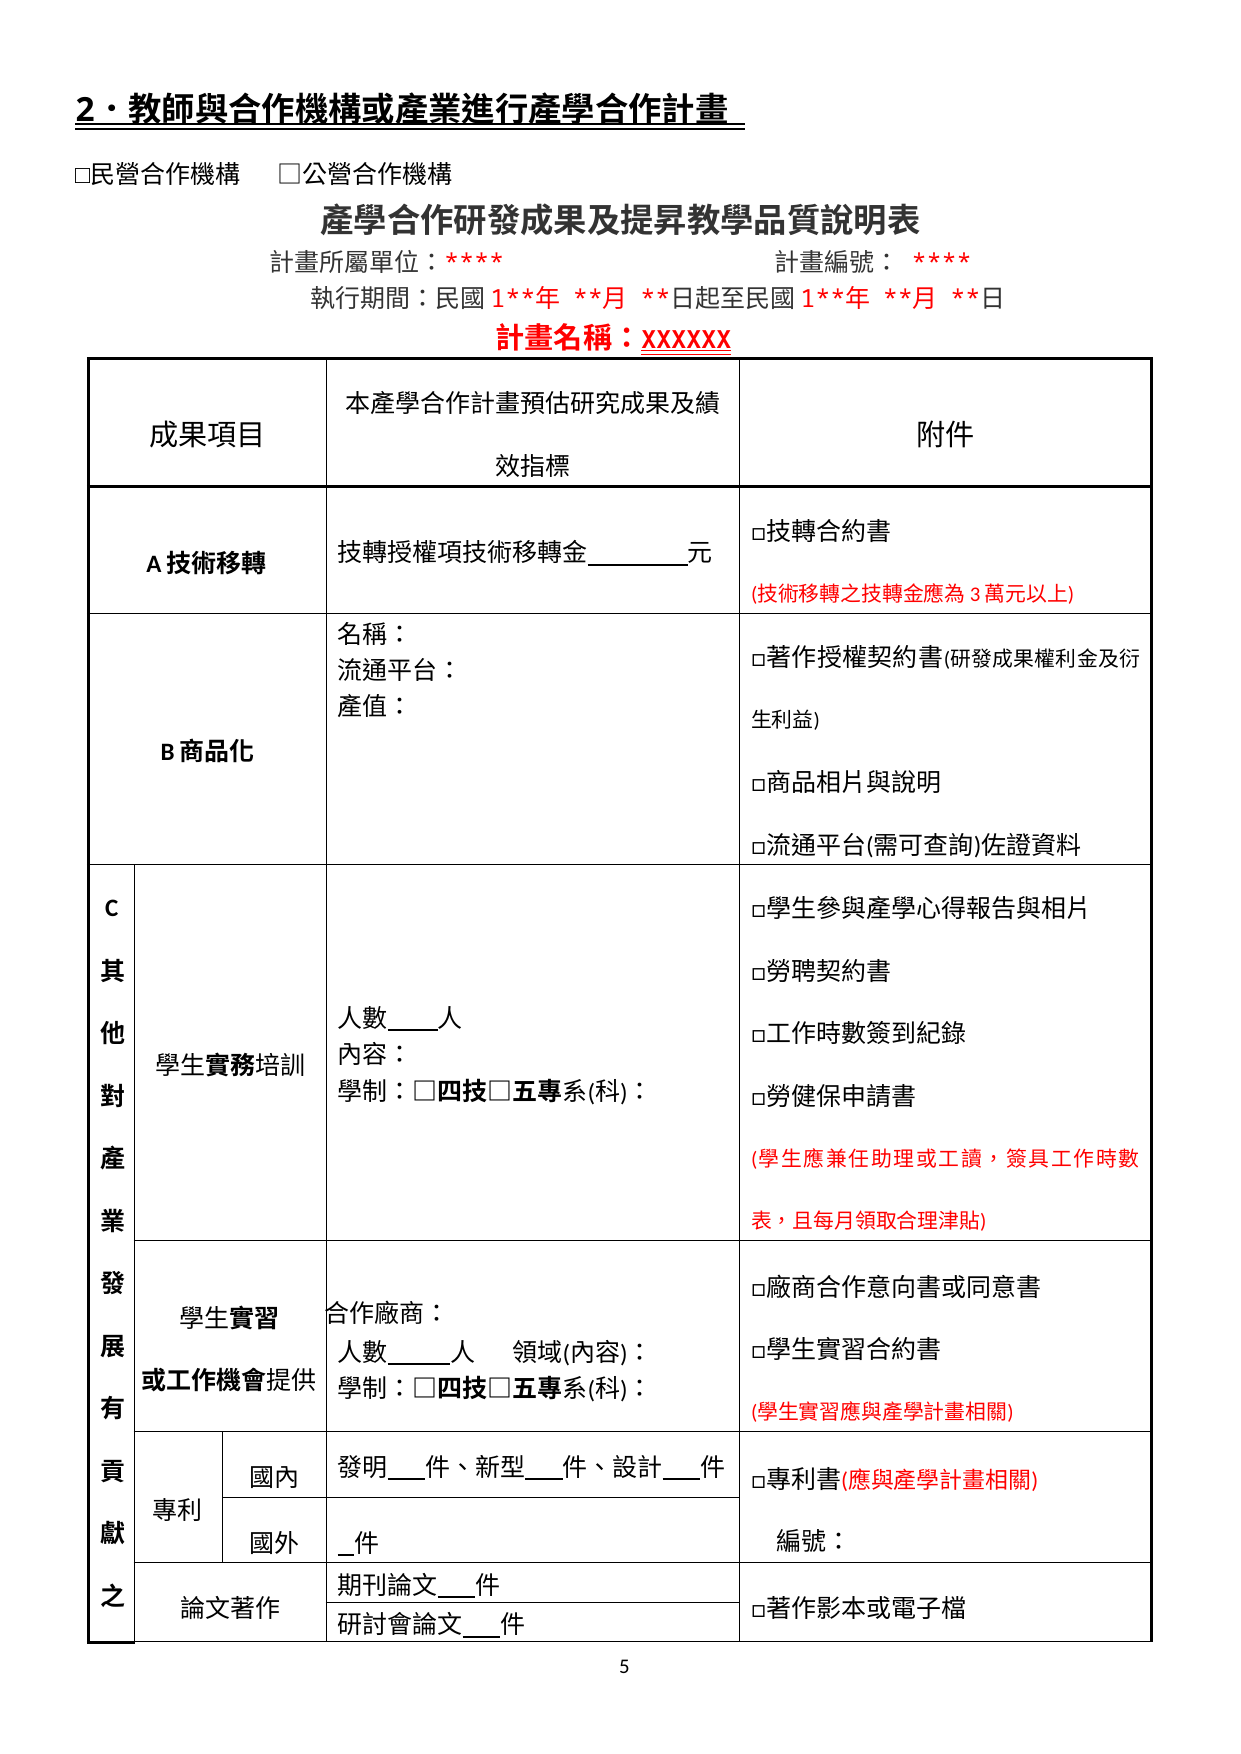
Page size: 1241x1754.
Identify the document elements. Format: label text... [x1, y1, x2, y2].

table_cell □專利書(應與產學計畫相關) 編號： [740, 1432, 1150, 1562]
text 產學合作研發成果及提昇教學品質說明表 [75, 194, 1165, 242]
table_cell 專利 [135, 1432, 222, 1562]
table_cell 人數 人 內容： 學制：□四技□五專系(科)： [327, 865, 739, 1240]
table_cell 學生實習 或工作機會提供 [135, 1241, 326, 1431]
table_header 本產學合作計畫預估研究成果及績效指標 [327, 360, 739, 485]
table_cell □著作影本或電子檔 [740, 1563, 1150, 1641]
table_cell □學生參與產學心得報告與相片 □勞聘契約書 □工作時數簽到紀錄 □勞健保申請書 (學生應兼任助理或工讀，簽具工作時數表，且每月領取合理津貼) [740, 865, 1150, 1240]
text □民營合作機構 □公營合作機構 [75, 131, 1165, 194]
table_cell 國內 [223, 1432, 326, 1497]
table_cell 件 [327, 1498, 739, 1562]
table_cell 名稱： 流通平台： 產值： [327, 614, 739, 864]
table_cell □技轉合約書 (技術移轉之技轉金應為3萬元以上) [740, 488, 1150, 613]
table_cell 論文著作 [135, 1563, 326, 1641]
table_cell 期刊論文 件 [327, 1563, 739, 1602]
text 計畫名稱：XXXXXX [75, 315, 1165, 357]
table_cell A技術移轉 [90, 488, 326, 613]
table_cell 合作廠商： 人數 人 領域(內容)： 學制：□四技□五專系(科)： [327, 1241, 739, 1431]
table_cell 國外 [223, 1498, 326, 1562]
table_cell 技轉授權項技術移轉金 元 [327, 488, 739, 613]
text 計畫所屬單位：**** 計畫編號： **** 執行期間：民國1**年 **月 **日起至民國1**年 **月 **日 [75, 242, 1165, 315]
table_cell B商品化 [90, 614, 326, 864]
table_cell □廠商合作意向書或同意書 □學生實習合約書 (學生實習應與產學計畫相關) [740, 1241, 1150, 1431]
table_header 附件 [740, 360, 1150, 485]
table_cell 發明 件、新型 件、設計 件 [327, 1432, 739, 1497]
table_header 成果項目 [90, 360, 326, 485]
table_cell 研討會論文 件 [327, 1603, 739, 1641]
text 2．教師與合作機構或產業進行產學合作計畫 [75, 83, 1165, 131]
table_cell C 其他對產業發展有貢獻之具體成果 [90, 865, 134, 1641]
table_cell 學生實務培訓 [135, 865, 326, 1240]
table_cell □著作授權契約書(研發成果權利金及衍生利益) □商品相片與說明 □流通平台(需可查詢)佐證資料 [740, 614, 1150, 864]
